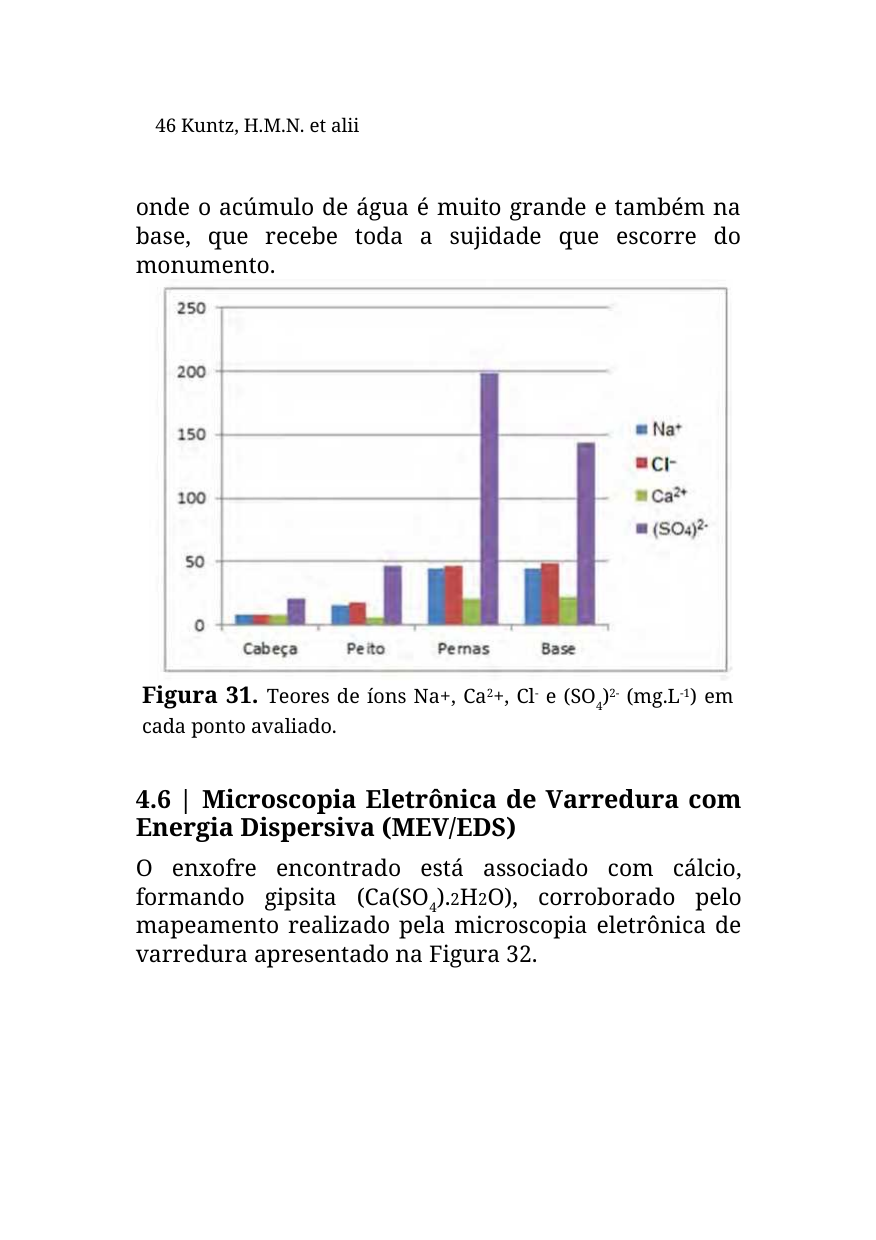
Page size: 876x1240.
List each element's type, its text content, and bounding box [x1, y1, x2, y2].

subtitle 4.6 | Microscopia Eletrônica de Varredura com Energia Dispersiva (MEV/EDS) [136, 787, 742, 842]
text O enxofre encontrado está associado com cálcio, formando gipsita (Ca(SO4).2H2O), corroborado pelo mapeamento realizado pela microscopia eletrônica de varredura apresentado na Figura 32. [136, 853, 742, 969]
text Figura 31. Teores de íons Na+, Ca2+, Cl- e (SO4)2- (mg.L-1) em cada ponto avaliado. [142, 681, 733, 739]
picture [141, 279, 734, 681]
text onde o acúmulo de água é muito grande e também na base, que recebe toda a sujidade que escorre do monumento. [136, 192, 742, 279]
